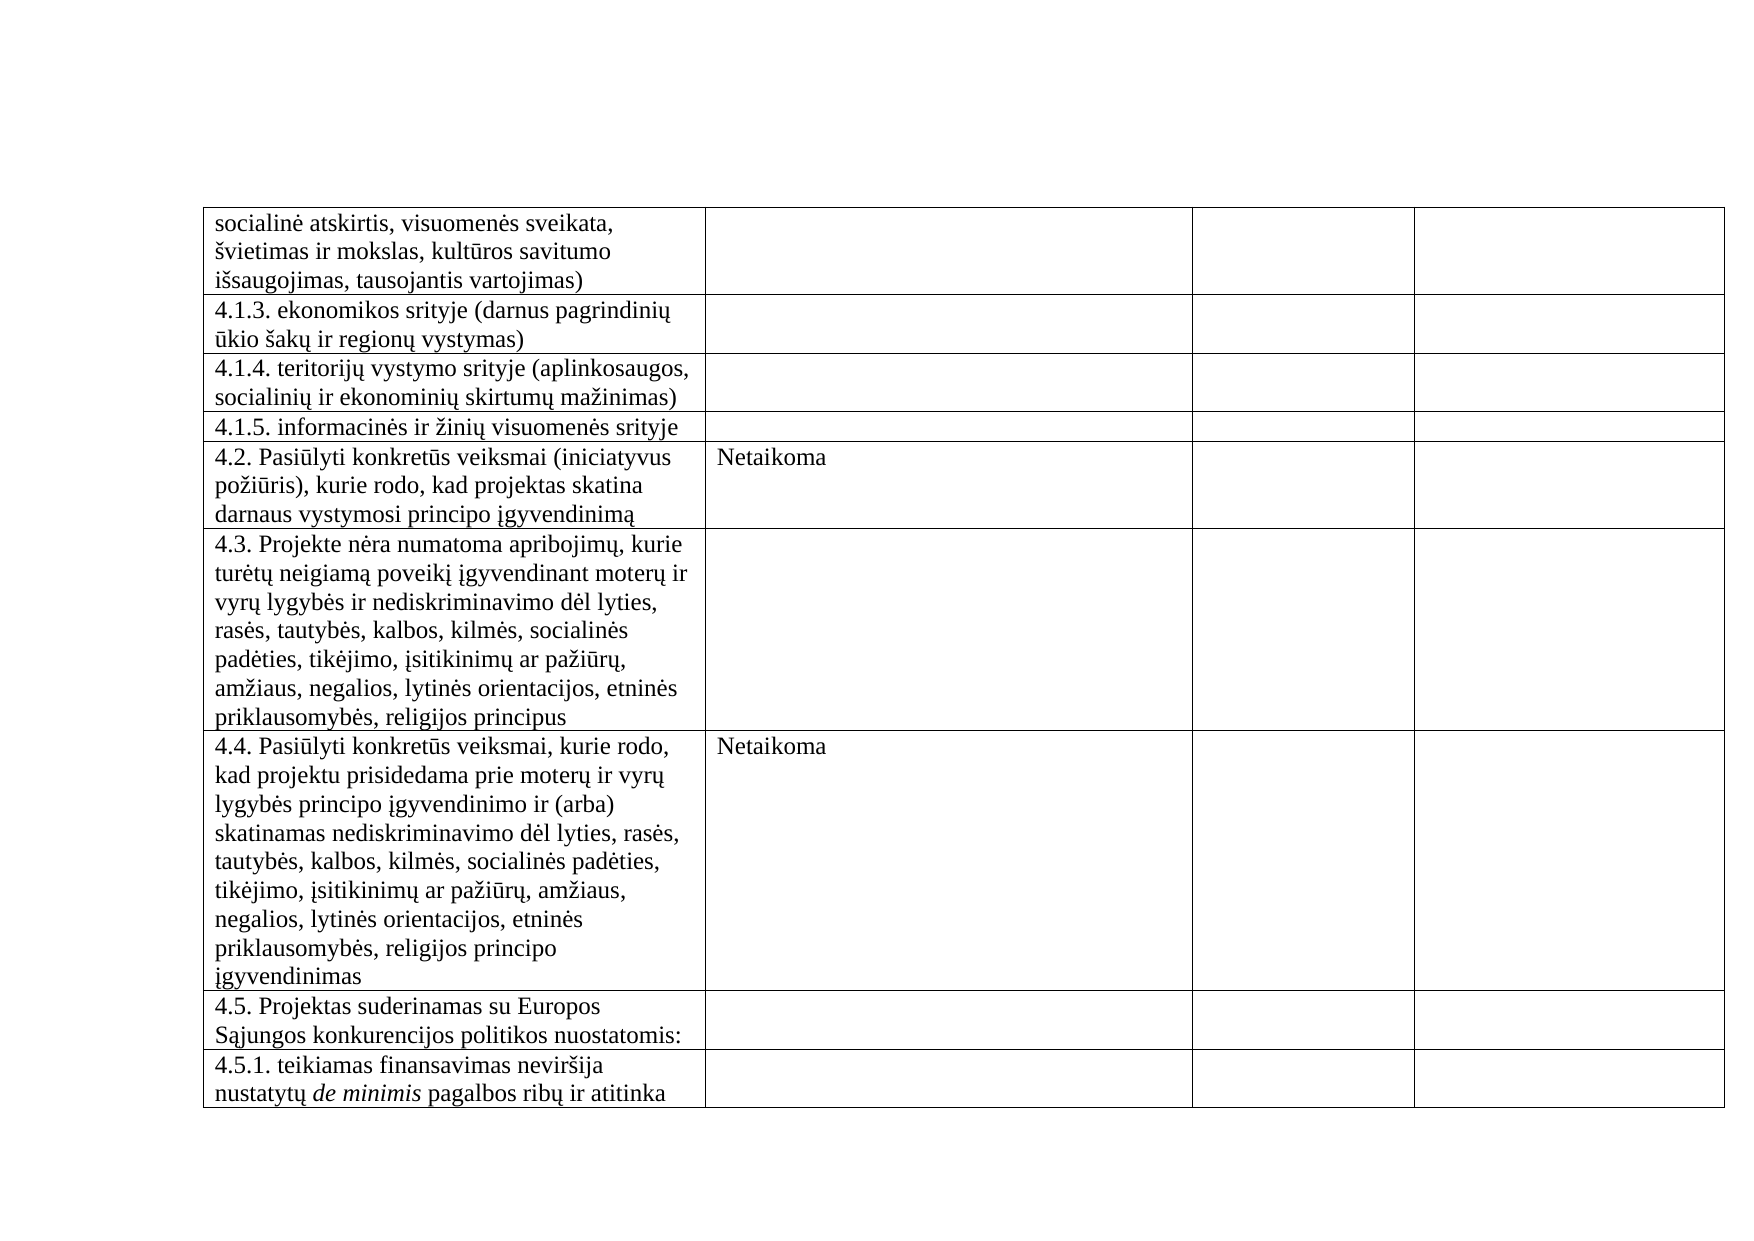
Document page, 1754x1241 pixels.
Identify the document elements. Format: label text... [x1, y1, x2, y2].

table_cell Netaikoma [706, 731, 1192, 990]
table_cell 4.1.4. teritorijų vystymo srityje (aplinkosaugos, socialinių ir ekonominių skirtumų mažinimas) [204, 354, 705, 411]
table_cell [1415, 295, 1724, 352]
table_cell [706, 529, 1192, 730]
table_cell [1193, 442, 1414, 528]
table_cell [1193, 991, 1414, 1049]
table_cell [1193, 529, 1414, 730]
table_cell [1415, 731, 1724, 990]
table_cell [1193, 412, 1414, 441]
table_cell [1193, 354, 1414, 411]
table_cell Netaikoma [706, 442, 1192, 528]
table_cell [1415, 442, 1724, 528]
table_cell [1415, 412, 1724, 441]
table_cell 4.4. Pasiūlyti konkretūs veiksmai, kurie rodo, kad projektu prisidedama prie moterų ir vyrų lygybės principo įgyvendinimo ir (arba) skatinamas nediskriminavimo dėl lyties, rasės, tautybės, kalbos, kilmės, socialinės padėties, tikėjimo, įsitikinimų ar pažiūrų, amžiaus, negalios, lytinės orientacijos, etninės priklausomybės, religijos principo įgyvendinimas [204, 731, 705, 990]
table_cell [1193, 295, 1414, 352]
table_cell [1415, 354, 1724, 411]
table_cell [706, 354, 1192, 411]
table_cell 4.1.3. ekonomikos srityje (darnus pagrindinių ūkio šakų ir regionų vystymas) [204, 295, 705, 352]
table_cell 4.1.5. informacinės ir žinių visuomenės srityje [204, 412, 705, 441]
table_cell socialinė atskirtis, visuomenės sveikata, švietimas ir mokslas, kultūros savitumo išsaugojimas, tausojantis vartojimas) [204, 208, 705, 294]
table_cell [1415, 529, 1724, 730]
table_cell 4.3. Projekte nėra numatoma apribojimų, kurie turėtų neigiamą poveikį įgyvendinant moterų ir vyrų lygybės ir nediskriminavimo dėl lyties, rasės, tautybės, kalbos, kilmės, socialinės padėties, tikėjimo, įsitikinimų ar pažiūrų, amžiaus, negalios, lytinės orientacijos, etninės priklausomybės, religijos principus [204, 529, 705, 730]
table_cell [1415, 208, 1724, 294]
table_cell [1193, 731, 1414, 990]
table_cell [1415, 1050, 1724, 1107]
table_cell [1193, 208, 1414, 294]
table_cell [1193, 1050, 1414, 1107]
table_cell 4.5.1. teikiamas finansavimas neviršija nustatytų de minimis pagalbos ribų ir atitinka [204, 1050, 705, 1107]
table_cell 4.2. Pasiūlyti konkretūs veiksmai (iniciatyvus požiūris), kurie rodo, kad projektas skatina darnaus vystymosi principo įgyvendinimą [204, 442, 705, 528]
table_cell [706, 295, 1192, 352]
table_cell [706, 1050, 1192, 1107]
table_cell 4.5. Projektas suderinamas su Europos Sąjungos konkurencijos politikos nuostatomis: [204, 991, 705, 1049]
table_cell [706, 208, 1192, 294]
table_cell [1415, 991, 1724, 1049]
table_cell [706, 991, 1192, 1049]
table_cell [706, 412, 1192, 441]
